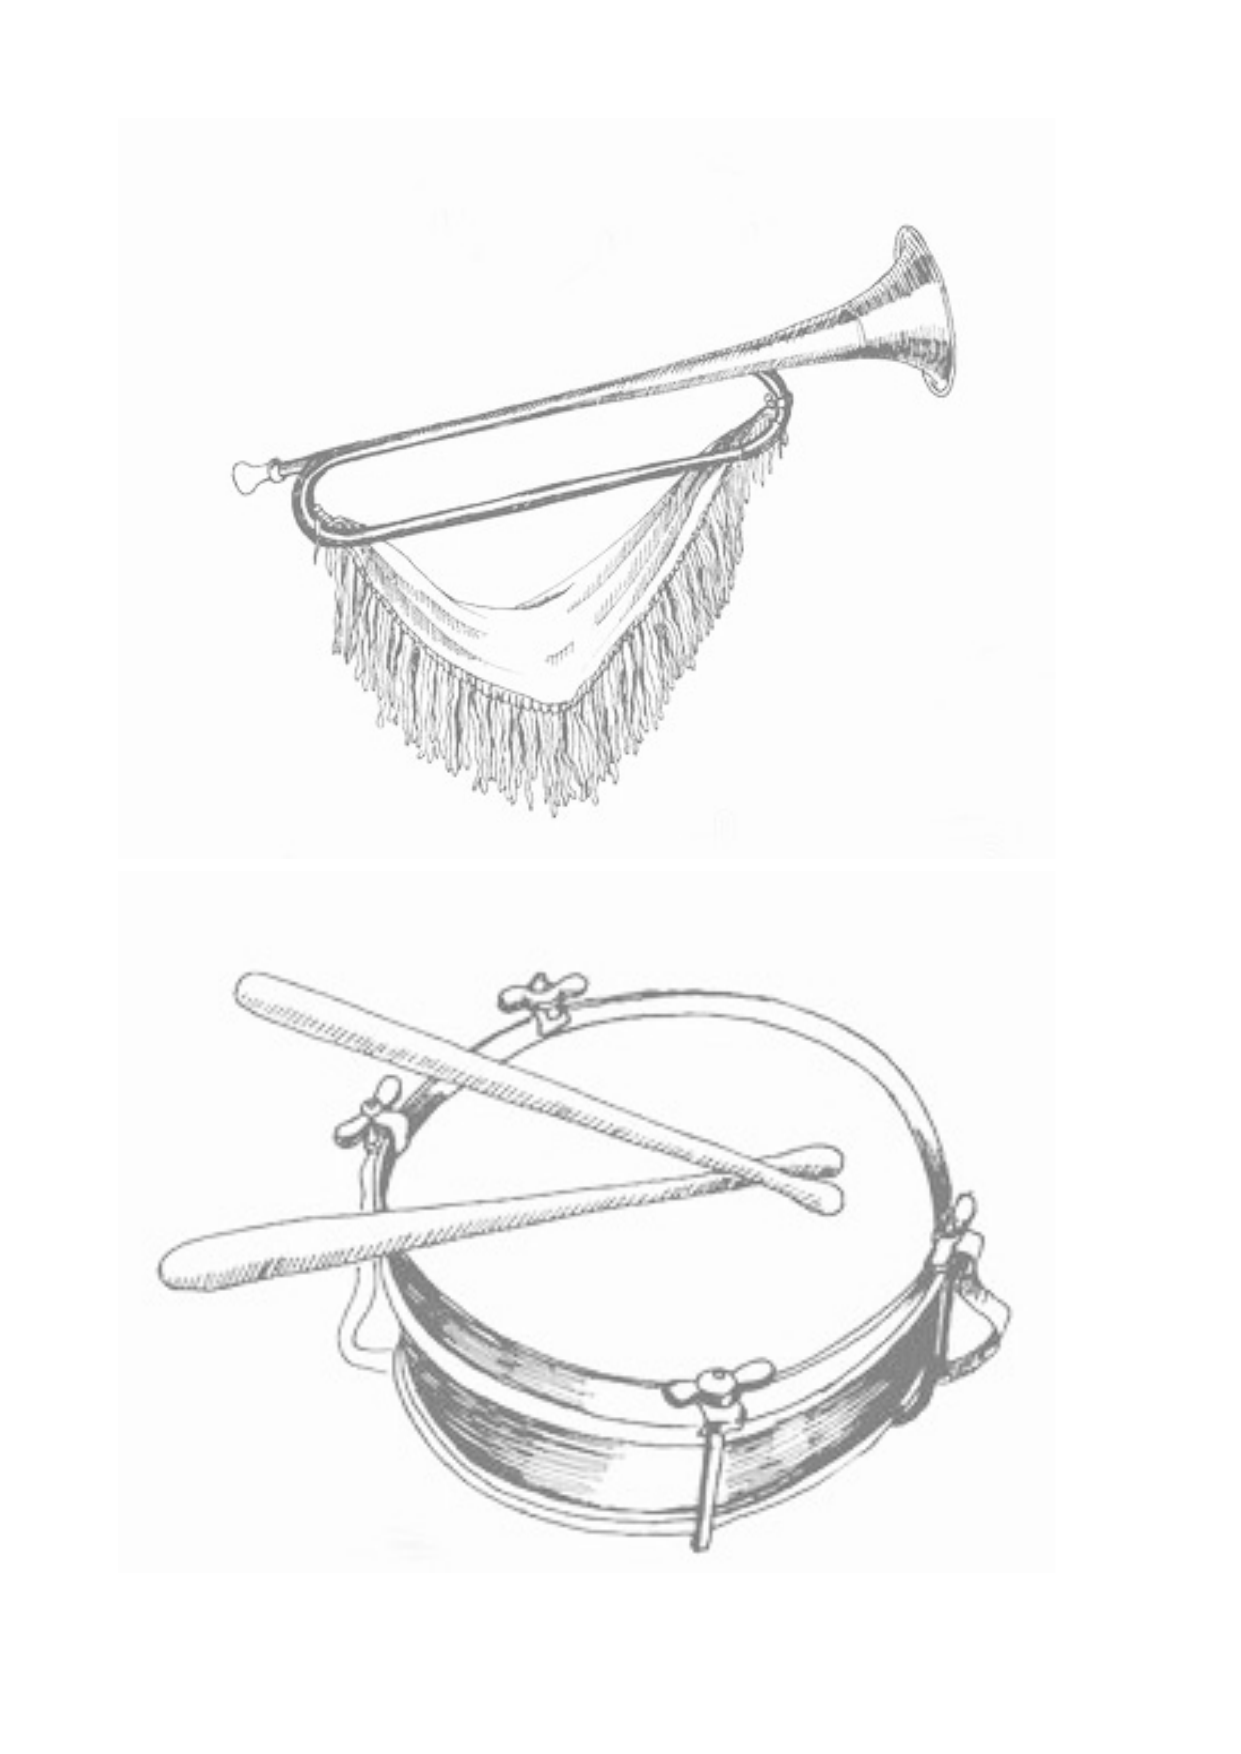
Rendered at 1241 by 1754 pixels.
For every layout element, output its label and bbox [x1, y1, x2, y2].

picture [118, 118, 1056, 859]
picture [118, 871, 1056, 1573]
